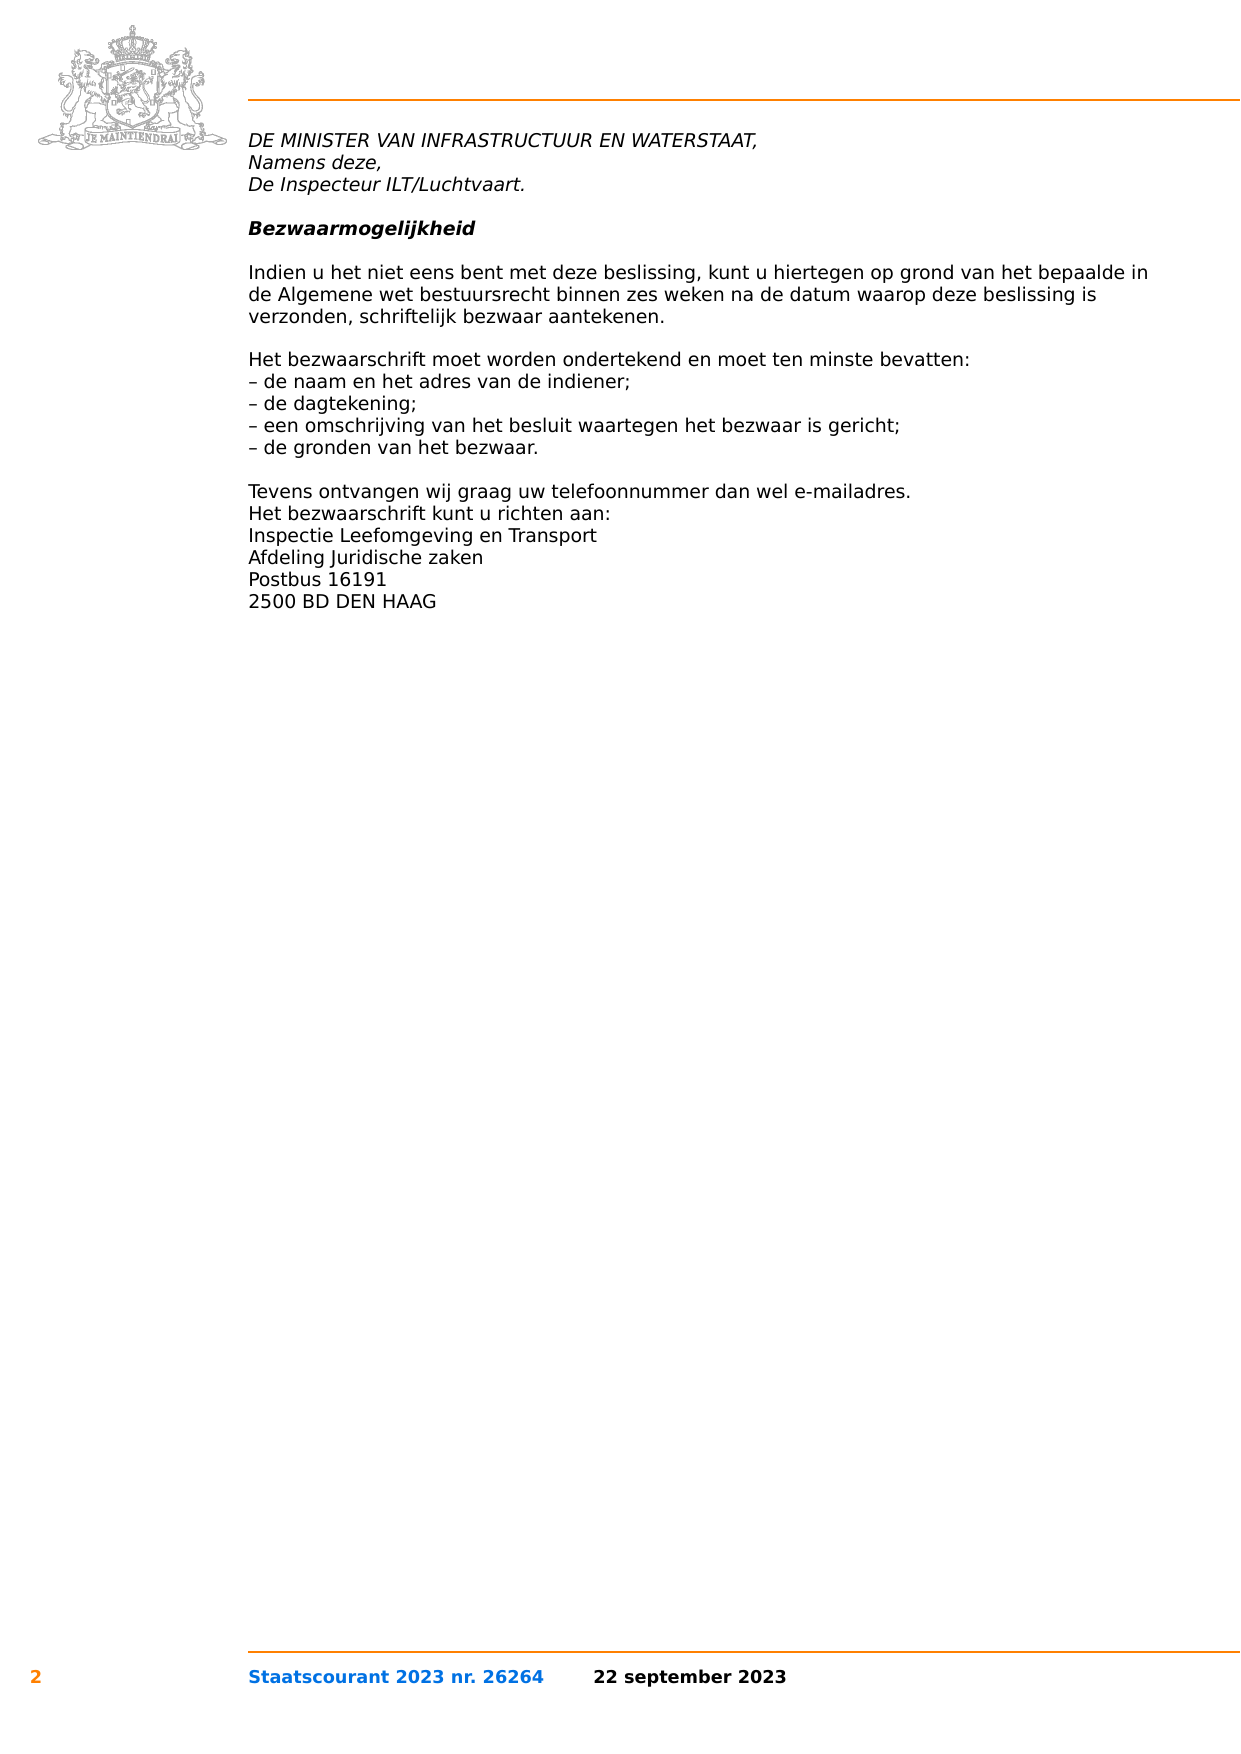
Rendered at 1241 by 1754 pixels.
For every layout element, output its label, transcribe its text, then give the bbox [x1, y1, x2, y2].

text – de naam en het adres van de indiener; [248, 371, 1163, 393]
picture [38, 25, 227, 150]
text 2500 BD DEN HAAG [248, 591, 1163, 613]
text Het bezwaarschrift kunt u richten aan: [248, 503, 1163, 525]
text Tevens ontvangen wij graag uw telefoonnummer dan wel e-mailadres. [248, 481, 1163, 503]
text Postbus 16191 [248, 569, 1163, 591]
text Inspectie Leefomgeving en Transport [248, 525, 1163, 547]
text Bezwaarmogelijkheid [248, 218, 1163, 240]
text DE MINISTER VAN INFRASTRUCTUUR EN WATERSTAAT, Namens deze, De Inspecteur ILT/Luchtvaart. [248, 130, 1163, 196]
text Indien u het niet eens bent met deze beslissing, kunt u hiertegen op grond van het bepaalde in de Algemene wet bestuursrecht binnen zes weken na de datum waarop deze beslissing is verzonden, schriftelijk bezwaar aantekenen. [248, 262, 1163, 327]
text – de gronden van het bezwaar. [248, 437, 1163, 459]
text – de dagtekening; [248, 393, 1163, 415]
text – een omschrijving van het besluit waartegen het bezwaar is gericht; [248, 415, 1163, 437]
text Afdeling Juridische zaken [248, 547, 1163, 569]
text Het bezwaarschrift moet worden ondertekend en moet ten minste bevatten: [248, 349, 1163, 371]
